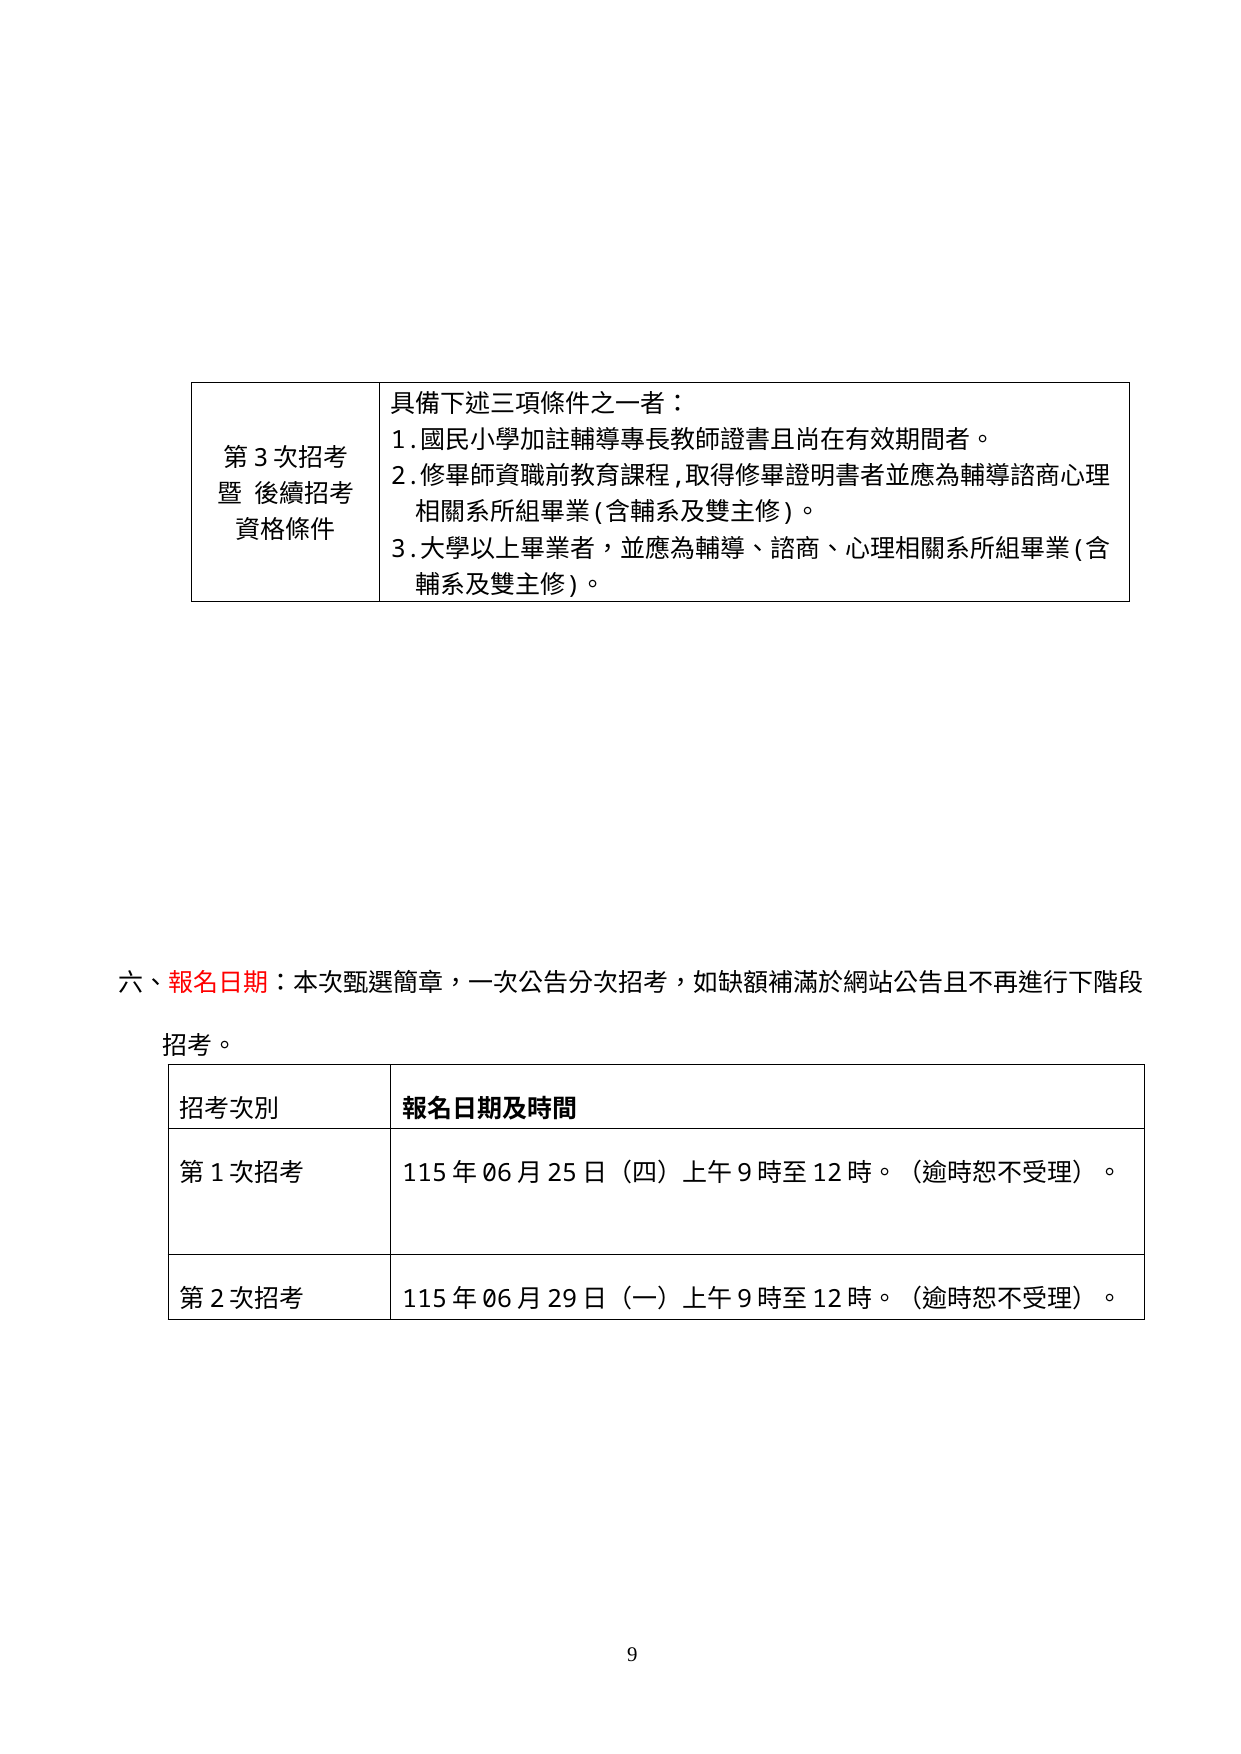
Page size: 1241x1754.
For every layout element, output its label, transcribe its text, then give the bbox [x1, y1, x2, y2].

table_cell 第2次招考 [169, 1255, 390, 1318]
table_cell 具備下述三項條件之一者： 1.國民小學加註輔導專長教師證書且尚在有效期間者。 2.修畢師資職前教育課程,取得修畢證明書者並應為輔導諮商心理相關系所組畢業(含輔系及雙主修)。 3.大學以上畢業者，並應為輔導、諮商、心理相關系所組畢業(含輔系及雙主修)。 [380, 383, 1129, 601]
table_cell 第1次招考 [169, 1129, 390, 1254]
table_cell 115年06月25日（四）上午9時至12時。（逾時恕不受理）。 [391, 1129, 1144, 1254]
table_cell 第3次招考 暨 後續招考 資格條件 [192, 383, 379, 601]
table_header 招考次別 [169, 1065, 390, 1128]
table_cell 115年06月29日（一）上午9時至12時。（逾時恕不受理）。 [391, 1255, 1144, 1318]
text 六、報名日期：本次甄選簡章，一次公告分次招考，如缺額補滿於網站公告且不再進行下階段招考。 [118, 939, 1146, 1064]
table_header 報名日期及時間 [391, 1065, 1144, 1128]
